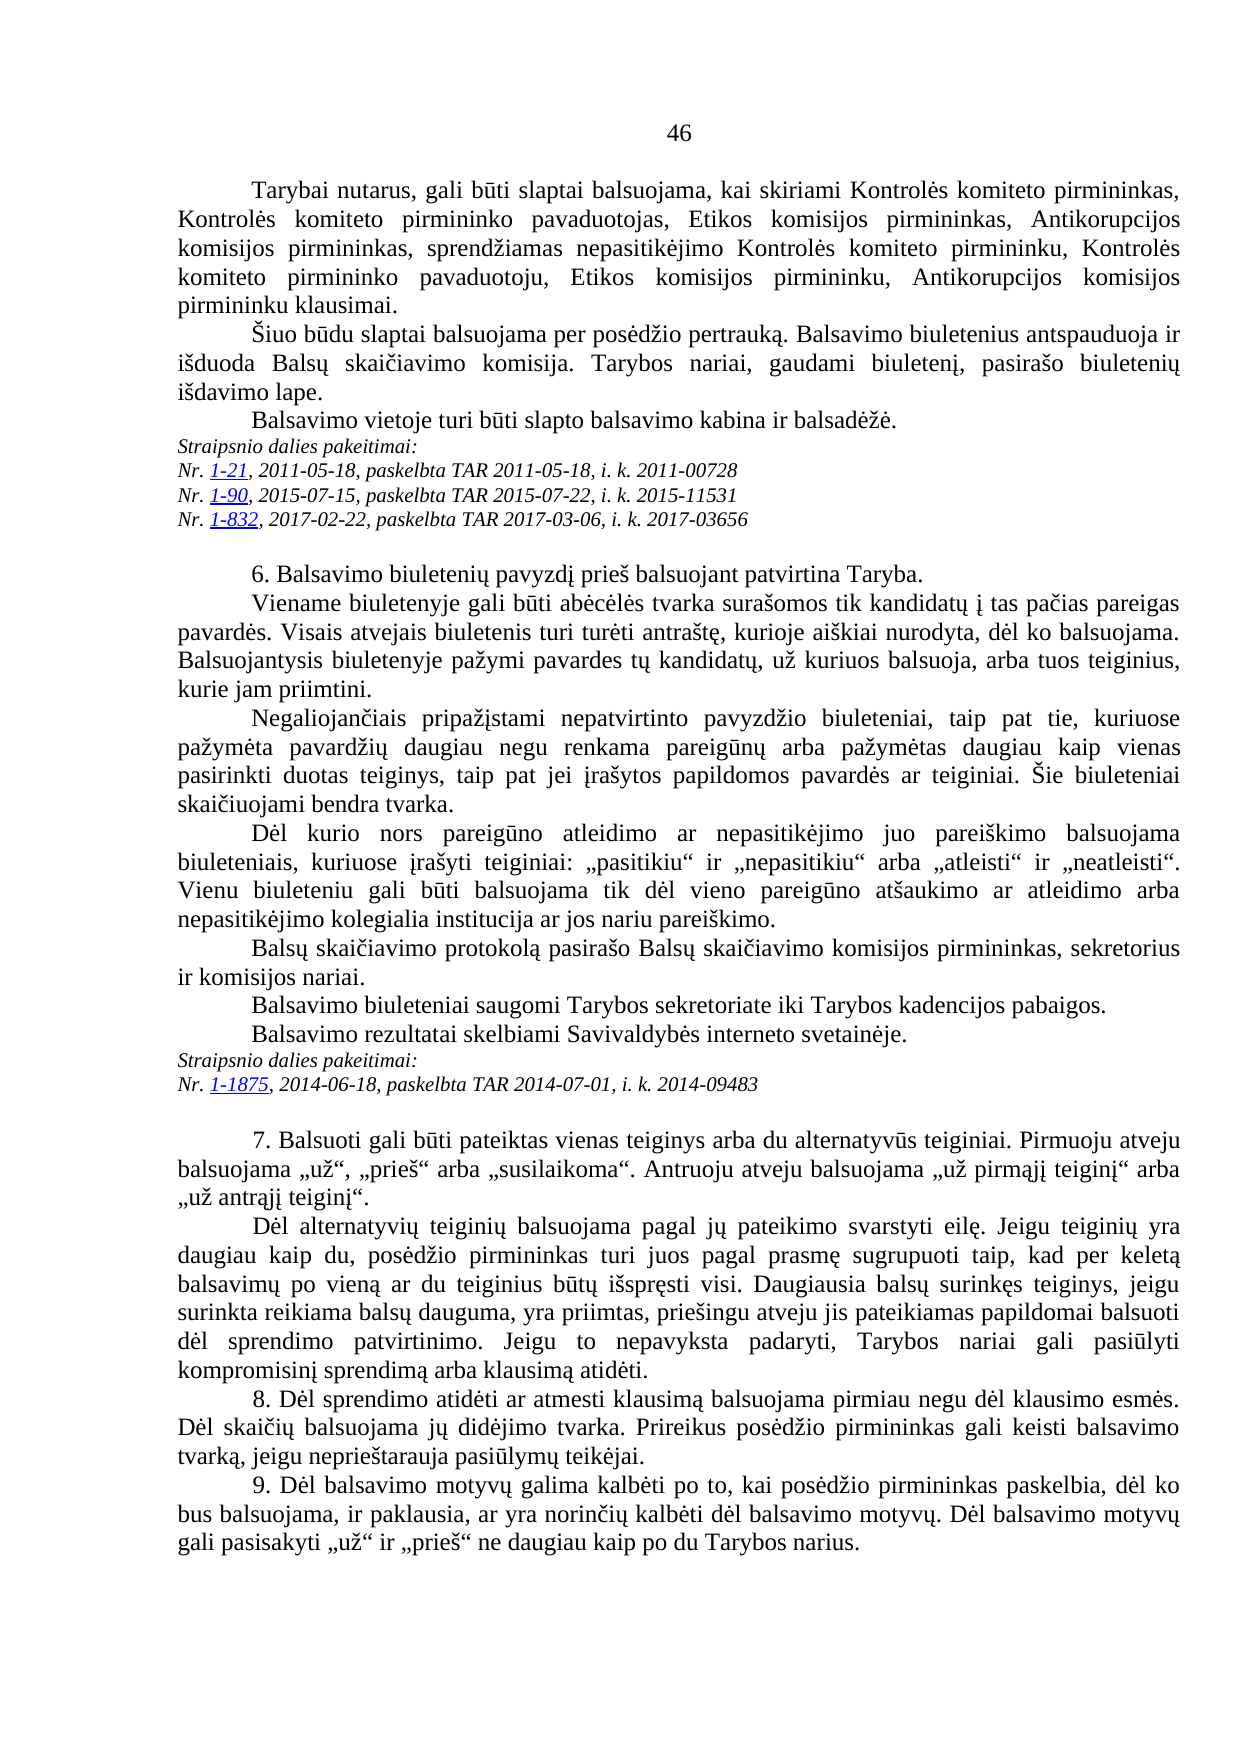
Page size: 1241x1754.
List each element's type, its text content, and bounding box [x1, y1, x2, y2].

text Nr. 1-832, 2017-02-22, paskelbta TAR 2017-03-06, i. k. 2017-03656 [177, 507, 1181, 531]
text Tarybai nutarus, gali būti slaptai balsuojama, kai skiriami Kontrolės komiteto pirmininkas, Kontrolės komiteto pirmininko pavaduotojas, Etikos komisijos pirmininkas, Antikorupcijos komisijos pirmininkas, sprendžiamas nepasitikėjimo Kontrolės komiteto pirmininku, Kontrolės komiteto pirmininko pavaduotoju, Etikos komisijos pirmininku, Antikorupcijos komisijos pirmininku klausimai. [177, 176, 1181, 319]
text Straipsnio dalies pakeitimai: [177, 434, 1181, 458]
text Balsavimo biuleteniai saugomi Tarybos sekretoriate iki Tarybos kadencijos pabaigos. [177, 991, 1181, 1019]
text 7. Balsuoti gali būti pateiktas vienas teiginys arba du alternatyvūs teiginiai. Pirmuoju atveju balsuojama „už“, „prieš“ arba „susilaikoma“. Antruoju atveju balsuojama „už pirmąjį teiginį“ arba „už antrąjį teiginį“. [177, 1125, 1181, 1211]
text Nr. 1-90, 2015-07-15, paskelbta TAR 2015-07-22, i. k. 2015-11531 [177, 482, 1181, 507]
text Dėl alternatyvių teiginių balsuojama pagal jų pateikimo svarstyti eilę. Jeigu teiginių yra daugiau kaip du, posėdžio pirmininkas turi juos pagal prasmę sugrupuoti taip, kad per keletą balsavimų po vieną ar du teiginius būtų išspręsti visi. Daugiausia balsų surinkęs teiginys, jeigu surinkta reikiama balsų dauguma, yra priimtas, priešingu atveju jis pateikiamas papildomai balsuoti dėl sprendimo patvirtinimo. Jeigu to nepavyksta padaryti, Tarybos nariai gali pasiūlyti kompromisinį sprendimą arba klausimą atidėti. [177, 1211, 1181, 1384]
text 8. Dėl sprendimo atidėti ar atmesti klausimą balsuojama pirmiau negu dėl klausimo esmės. Dėl skaičių balsuojama jų didėjimo tvarka. Prireikus posėdžio pirmininkas gali keisti balsavimo tvarką, jeigu neprieštarauja pasiūlymų teikėjai. [177, 1384, 1181, 1470]
text Šiuo būdu slaptai balsuojama per posėdžio pertrauką. Balsavimo biuletenius antspauduoja ir išduoda Balsų skaičiavimo komisija. Tarybos nariai, gaudami biuletenį, pasirašo biuletenių išdavimo lape. [177, 319, 1181, 406]
text Nr. 1-21, 2011-05-18, paskelbta TAR 2011-05-18, i. k. 2011-00728 [177, 458, 1181, 482]
text Negaliojančiais pripažįstami nepatvirtinto pavyzdžio biuleteniai, taip pat tie, kuriuose pažymėta pavardžių daugiau negu renkama pareigūnų arba pažymėtas daugiau kaip vienas pasirinkti duotas teiginys, taip pat jei įrašytos papildomos pavardės ar teiginiai. Šie biuleteniai skaičiuojami bendra tvarka. [177, 703, 1181, 818]
text Viename biuletenyje gali būti abėcėlės tvarka surašomos tik kandidatų į tas pačias pareigas pavardės. Visais atvejais biuletenis turi turėti antraštę, kurioje aiškiai nurodyta, dėl ko balsuojama. Balsuojantysis biuletenyje pažymi pavardes tų kandidatų, už kuriuos balsuoja, arba tuos teiginius, kurie jam priimtini. [177, 588, 1181, 703]
text Nr. 1-1875, 2014-06-18, paskelbta TAR 2014-07-01, i. k. 2014-09483 [177, 1072, 1181, 1096]
text Balsų skaičiavimo protokolą pasirašo Balsų skaičiavimo komisijos pirmininkas, sekretorius ir komisijos nariai. [177, 933, 1181, 991]
text Straipsnio dalies pakeitimai: [177, 1048, 1181, 1072]
text Balsavimo vietoje turi būti slapto balsavimo kabina ir balsadėžė. [177, 406, 1181, 434]
text 9. Dėl balsavimo motyvų galima kalbėti po to, kai posėdžio pirmininkas paskelbia, dėl ko bus balsuojama, ir paklausia, ar yra norinčių kalbėti dėl balsavimo motyvų. Dėl balsavimo motyvų gali pasisakyti „už“ ir „prieš“ ne daugiau kaip po du Tarybos narius. [177, 1470, 1181, 1556]
text Balsavimo rezultatai skelbiami Savivaldybės interneto svetainėje. [177, 1019, 1181, 1048]
text Dėl kurio nors pareigūno atleidimo ar nepasitikėjimo juo pareiškimo balsuojama biuleteniais, kuriuose įrašyti teiginiai: „pasitikiu“ ir „nepasitikiu“ arba „atleisti“ ir „neatleisti“. Vienu biuleteniu gali būti balsuojama tik dėl vieno pareigūno atšaukimo ar atleidimo arba nepasitikėjimo kolegialia institucija ar jos nariu pareiškimo. [177, 818, 1181, 933]
text 6. Balsavimo biuletenių pavyzdį prieš balsuojant patvirtina Taryba. [177, 559, 1181, 588]
